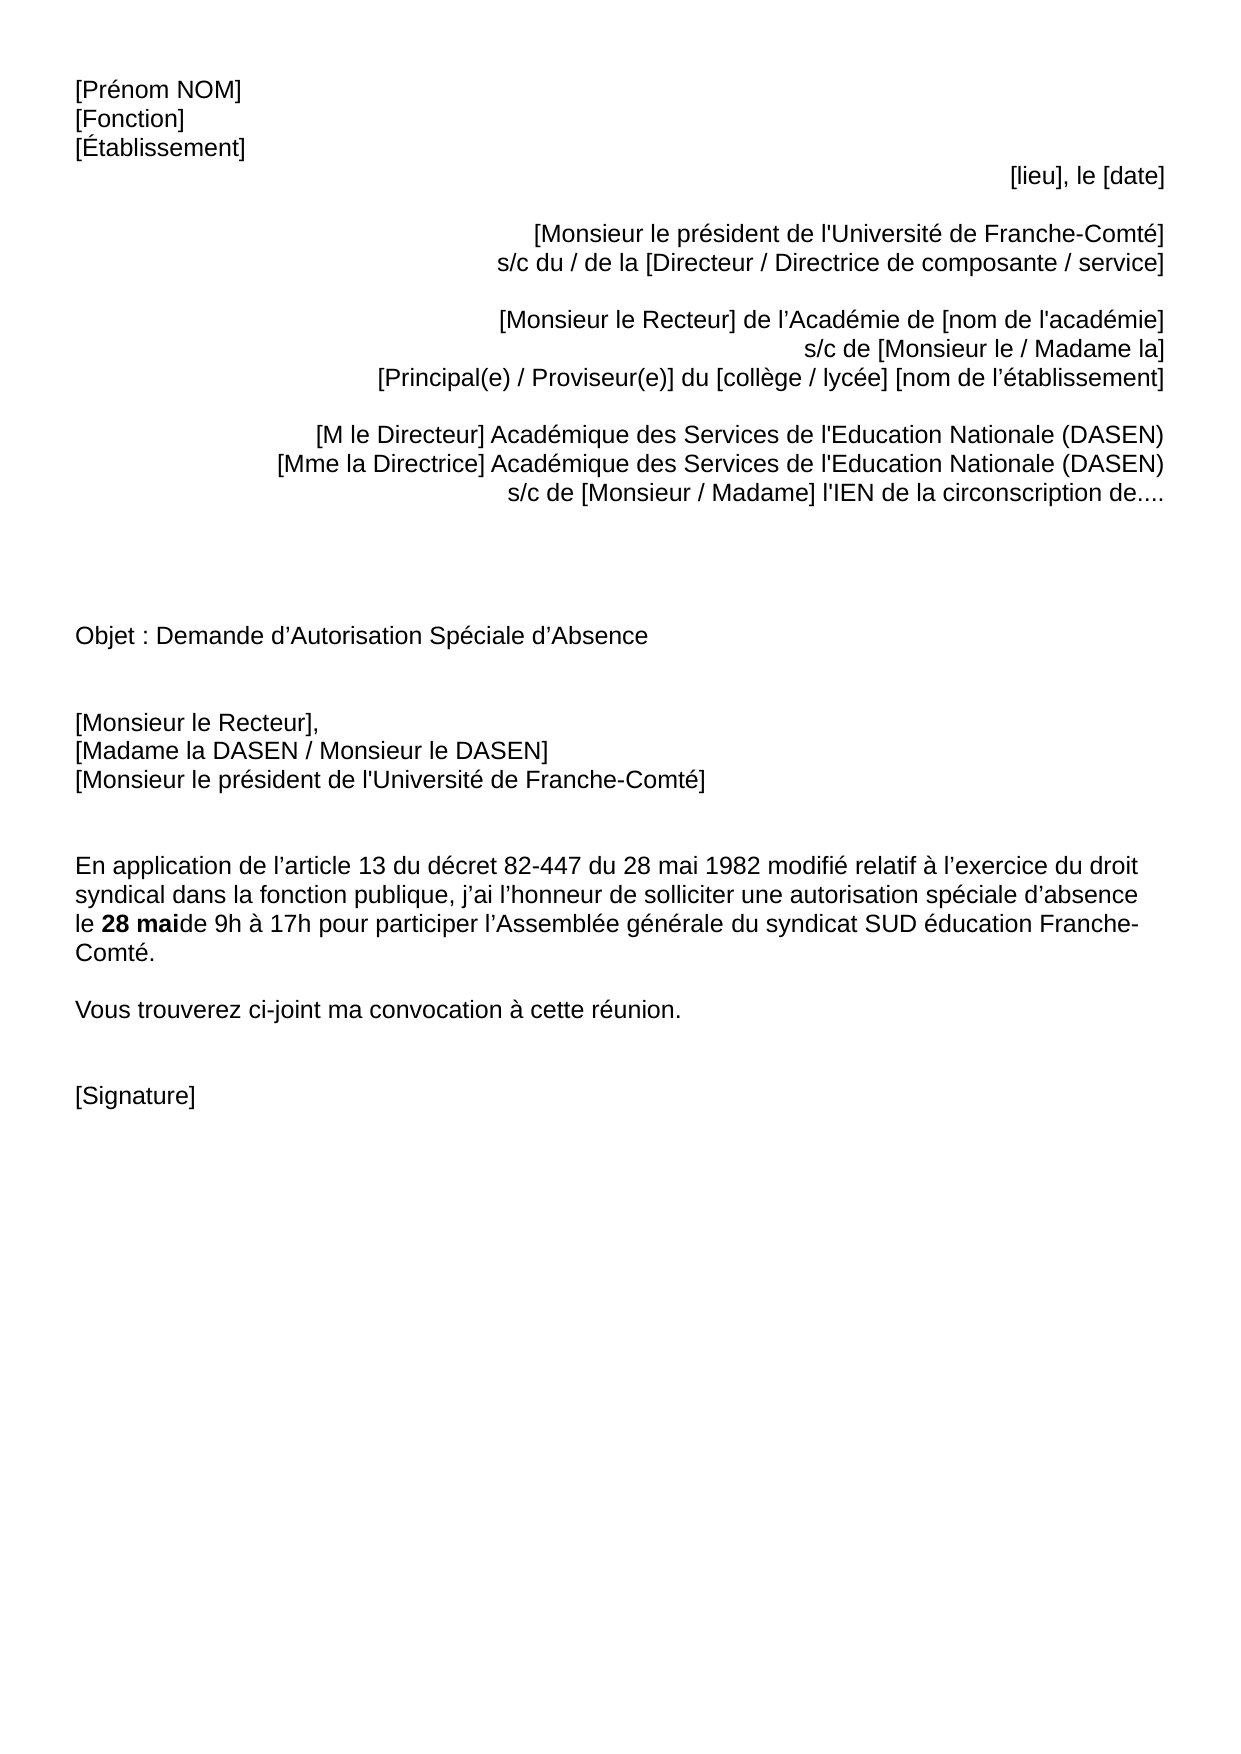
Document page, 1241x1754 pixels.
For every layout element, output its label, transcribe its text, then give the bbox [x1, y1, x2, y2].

text En application de l’article 13 du décret 82-447 du 28 mai 1982 modifié relatif à l’exercice du droit syndical dans la fonction publique, j’ai l’honneur de solliciter une autorisation spéciale d’absence le 28 maide 9h à 17h pour participer l’Assemblée générale du syndicat SUD éducation Franche-Comté. [75, 851, 1165, 966]
text [Principal(e) / Proviseur(e)] du [collège / lycée] [nom de l’établissement] [75, 362, 1165, 391]
text [Monsieur le président de l'Université de Franche-Comté] [75, 765, 1165, 794]
text [M le Directeur] Académique des Services de l'Education Nationale (DASEN) [75, 420, 1165, 449]
text Vous trouverez ci-joint ma convocation à cette réunion. [75, 995, 1165, 1024]
text [Mme la Directrice] Académique des Services de l'Education Nationale (DASEN) [75, 449, 1165, 477]
text s/c de [Monsieur le / Madame la] [75, 334, 1165, 362]
text [lieu], le [date] [75, 161, 1165, 190]
text [Monsieur le Recteur], [75, 707, 1165, 736]
text [Établissement] [75, 132, 1165, 161]
text [Madame la DASEN / Monsieur le DASEN] [75, 736, 1165, 765]
text Objet : Demande d’Autorisation Spéciale d’Absence [75, 621, 1165, 650]
text [Signature] [75, 1081, 1165, 1110]
text s/c du / de la [Directeur / Directrice de composante / service] [75, 247, 1165, 276]
text s/c de [Monsieur / Madame] l'IEN de la circonscription de.... [75, 477, 1165, 506]
text [Fonction] [75, 104, 1165, 132]
text [Prénom NOM] [75, 75, 1165, 104]
text [Monsieur le Recteur] de l’Académie de [nom de l'académie] [75, 305, 1165, 334]
text [Monsieur le président de l'Université de Franche-Comté] [75, 219, 1165, 247]
